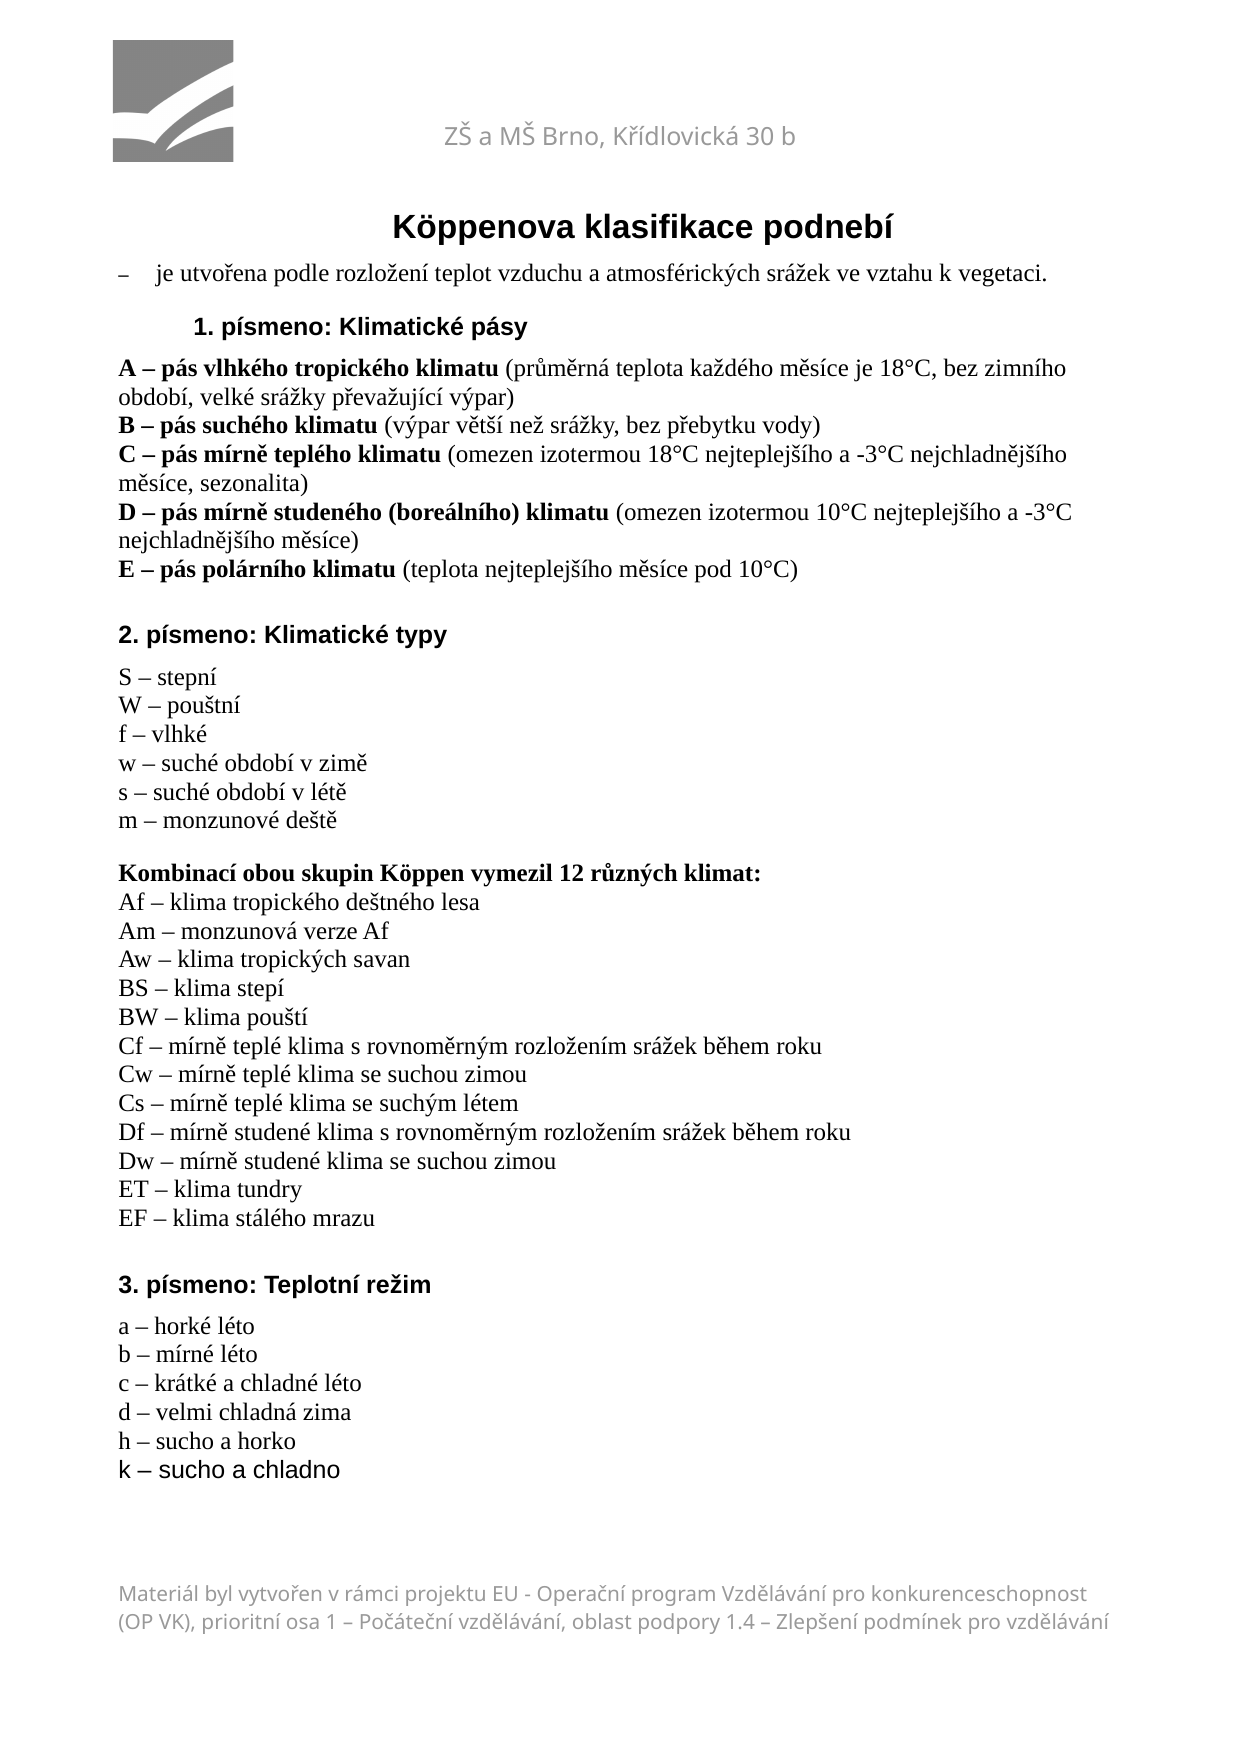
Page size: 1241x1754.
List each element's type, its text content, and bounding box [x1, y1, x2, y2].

text BS – klima stepí [118, 973, 1122, 1002]
text D – pás mírně studeného (boreálního) klimatu (omezen izotermou 10°C nejteplejšího a -3°C nejchladnějšího měsíce) [118, 497, 1122, 554]
picture [112, 40, 234, 162]
text Dw – mírně studené klima se suchou zimou [118, 1146, 1122, 1174]
subtitle 1. písmeno: Klimatické pásy [118, 312, 1122, 340]
text a – horké léto [118, 1311, 1122, 1339]
text B – pás suchého klimatu (výpar větší než srážky, bez přebytku vody) [118, 410, 1122, 439]
text h – sucho a horko [118, 1426, 1122, 1454]
list je utvořena podle rozložení teplot vzduchu a atmosférických srážek ve vztahu k vegetaci. [118, 258, 1122, 287]
text Cs – mírně teplé klima se suchým létem [118, 1088, 1122, 1117]
text Af – klima tropického deštného lesa [118, 887, 1122, 916]
text S – stepní [118, 662, 1122, 690]
text w – suché období v zimě [118, 748, 1122, 777]
text E – pás polárního klimatu (teplota nejteplejšího měsíce pod 10°C) [118, 554, 1122, 583]
text f – vlhké [118, 719, 1122, 748]
text b – mírné léto [118, 1339, 1122, 1368]
text k – sucho a chladno [118, 1454, 1122, 1483]
text BW – klima pouští [118, 1002, 1122, 1031]
text Df – mírně studené klima s rovnoměrným rozložením srážek během roku [118, 1117, 1122, 1146]
text A – pás vlhkého tropického klimatu (průměrná teplota každého měsíce je 18°C, bez zimního období, velké srážky převažující výpar) [118, 353, 1122, 410]
text Cf – mírně teplé klima s rovnoměrným rozložením srážek během roku [118, 1031, 1122, 1059]
text c – krátké a chladné léto [118, 1368, 1122, 1397]
text d – velmi chladná zima [118, 1397, 1122, 1426]
text Kombinací obou skupin Köppen vymezil 12 různých klimat: [118, 858, 1122, 887]
text Aw – klima tropických savan [118, 944, 1122, 973]
text ET – klima tundry [118, 1174, 1122, 1203]
text Cw – mírně teplé klima se suchou zimou [118, 1059, 1122, 1088]
text m – monzunové deště [118, 805, 1122, 834]
text s – suché období v létě [118, 777, 1122, 805]
subtitle 3. písmeno: Teplotní režim [118, 1269, 1122, 1298]
subtitle Köppenova klasifikace podnebí [118, 207, 1122, 245]
text C – pás mírně teplého klimatu (omezen izotermou 18°C nejteplejšího a -3°C nejchladnějšího měsíce, sezonalita) [118, 439, 1122, 497]
text EF – klima stálého mrazu [118, 1203, 1122, 1232]
text W – pouštní [118, 690, 1122, 719]
subtitle 2. písmeno: Klimatické typy [118, 620, 1122, 649]
text Am – monzunová verze Af [118, 916, 1122, 944]
